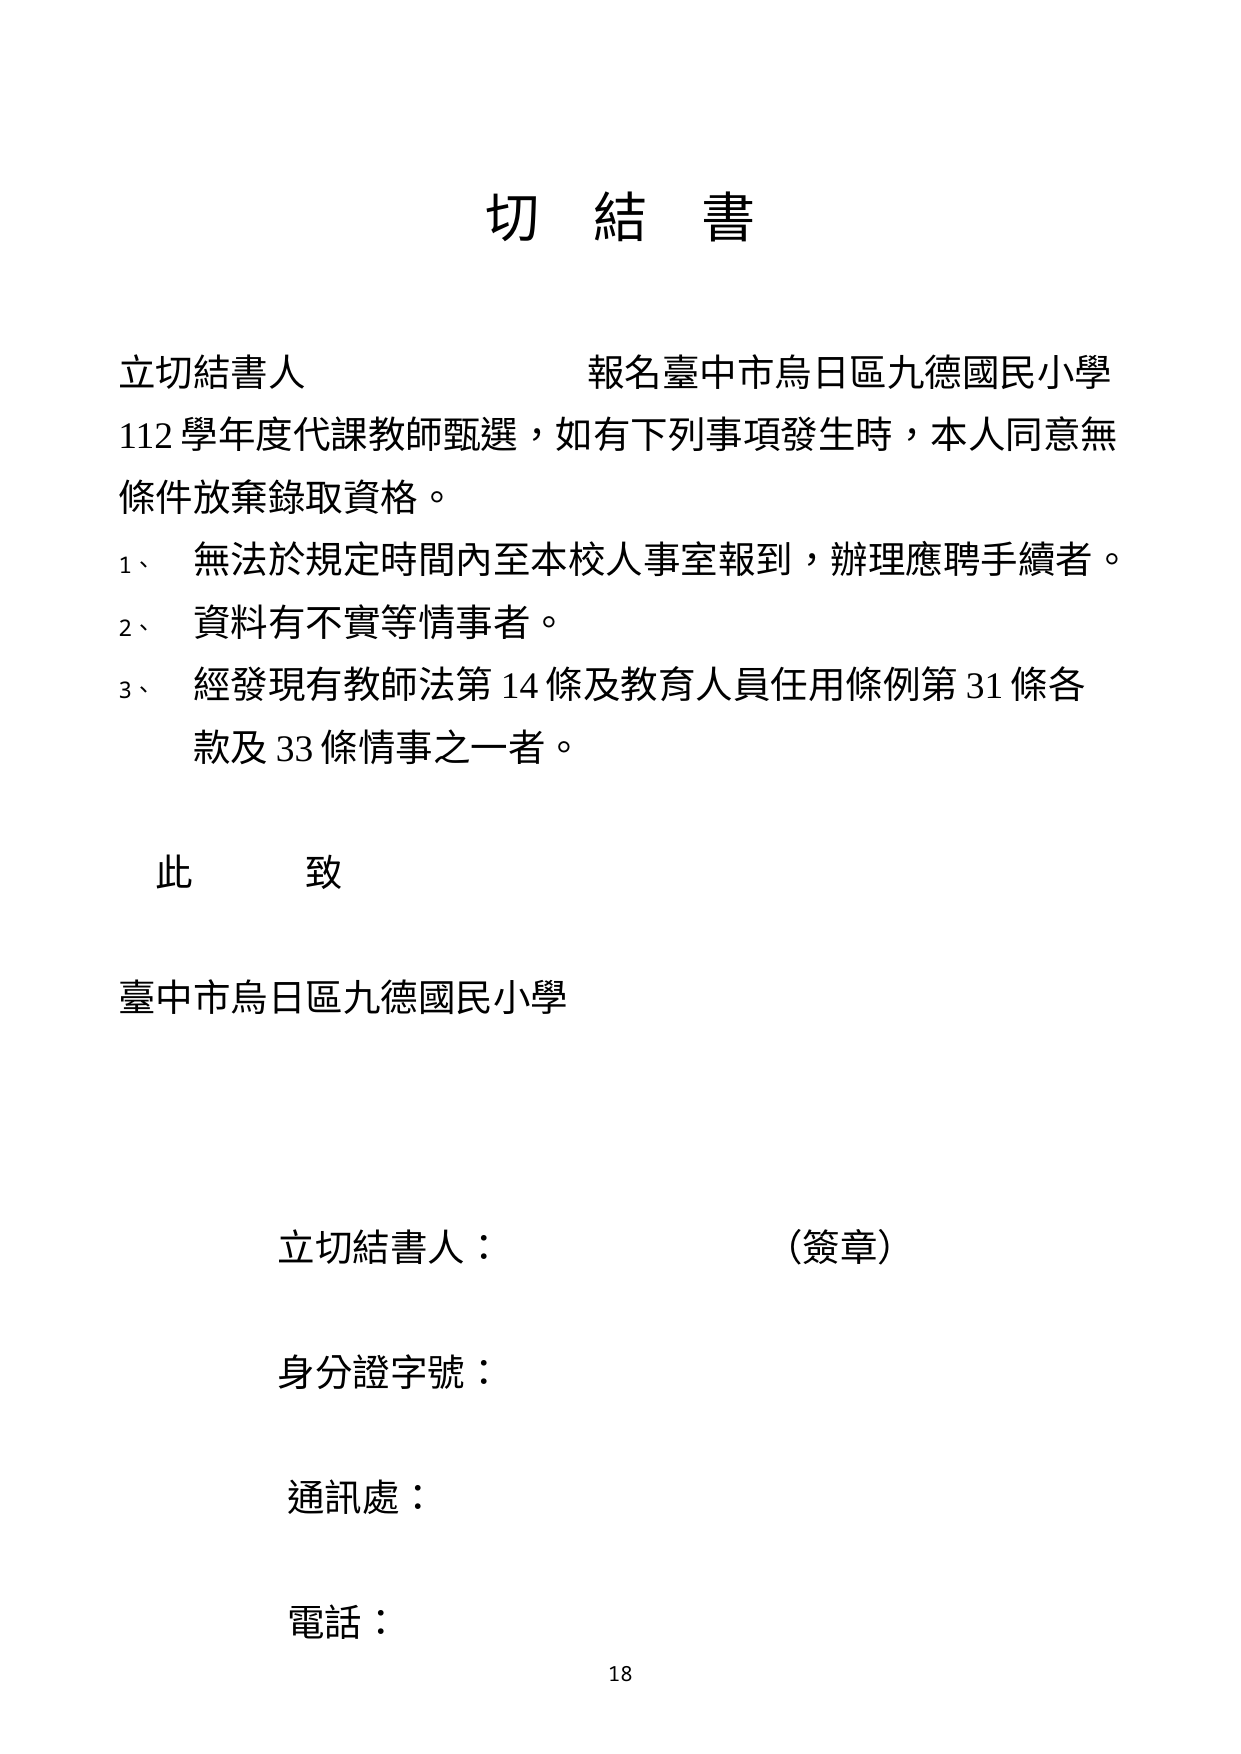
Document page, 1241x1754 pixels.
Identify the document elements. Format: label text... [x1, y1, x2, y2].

list 資料有不實等情事者。 [118, 578, 1122, 641]
text 立切結書人： （簽章） [118, 1203, 1122, 1266]
text 身分證字號： [118, 1328, 1122, 1391]
text 切 結 書 [118, 141, 1122, 266]
text 通訊處： [118, 1453, 1122, 1516]
list 無法於規定時間內至本校人事室報到，辦理應聘手續者。 [118, 516, 1122, 578]
text 臺中市烏日區九德國民小學 [118, 953, 1122, 1016]
list 經發現有教師法第14條及教育人員任用條例第31條各款及33條情事之一者。 [118, 641, 1122, 766]
text 此 致 [118, 828, 1122, 891]
text 電話： [118, 1578, 1122, 1641]
text 立切結書人 報名臺中市烏日區九德國民小學112學年度代課教師甄選，如有下列事項發生時，本人同意無條件放棄錄取資格。 [118, 328, 1122, 516]
